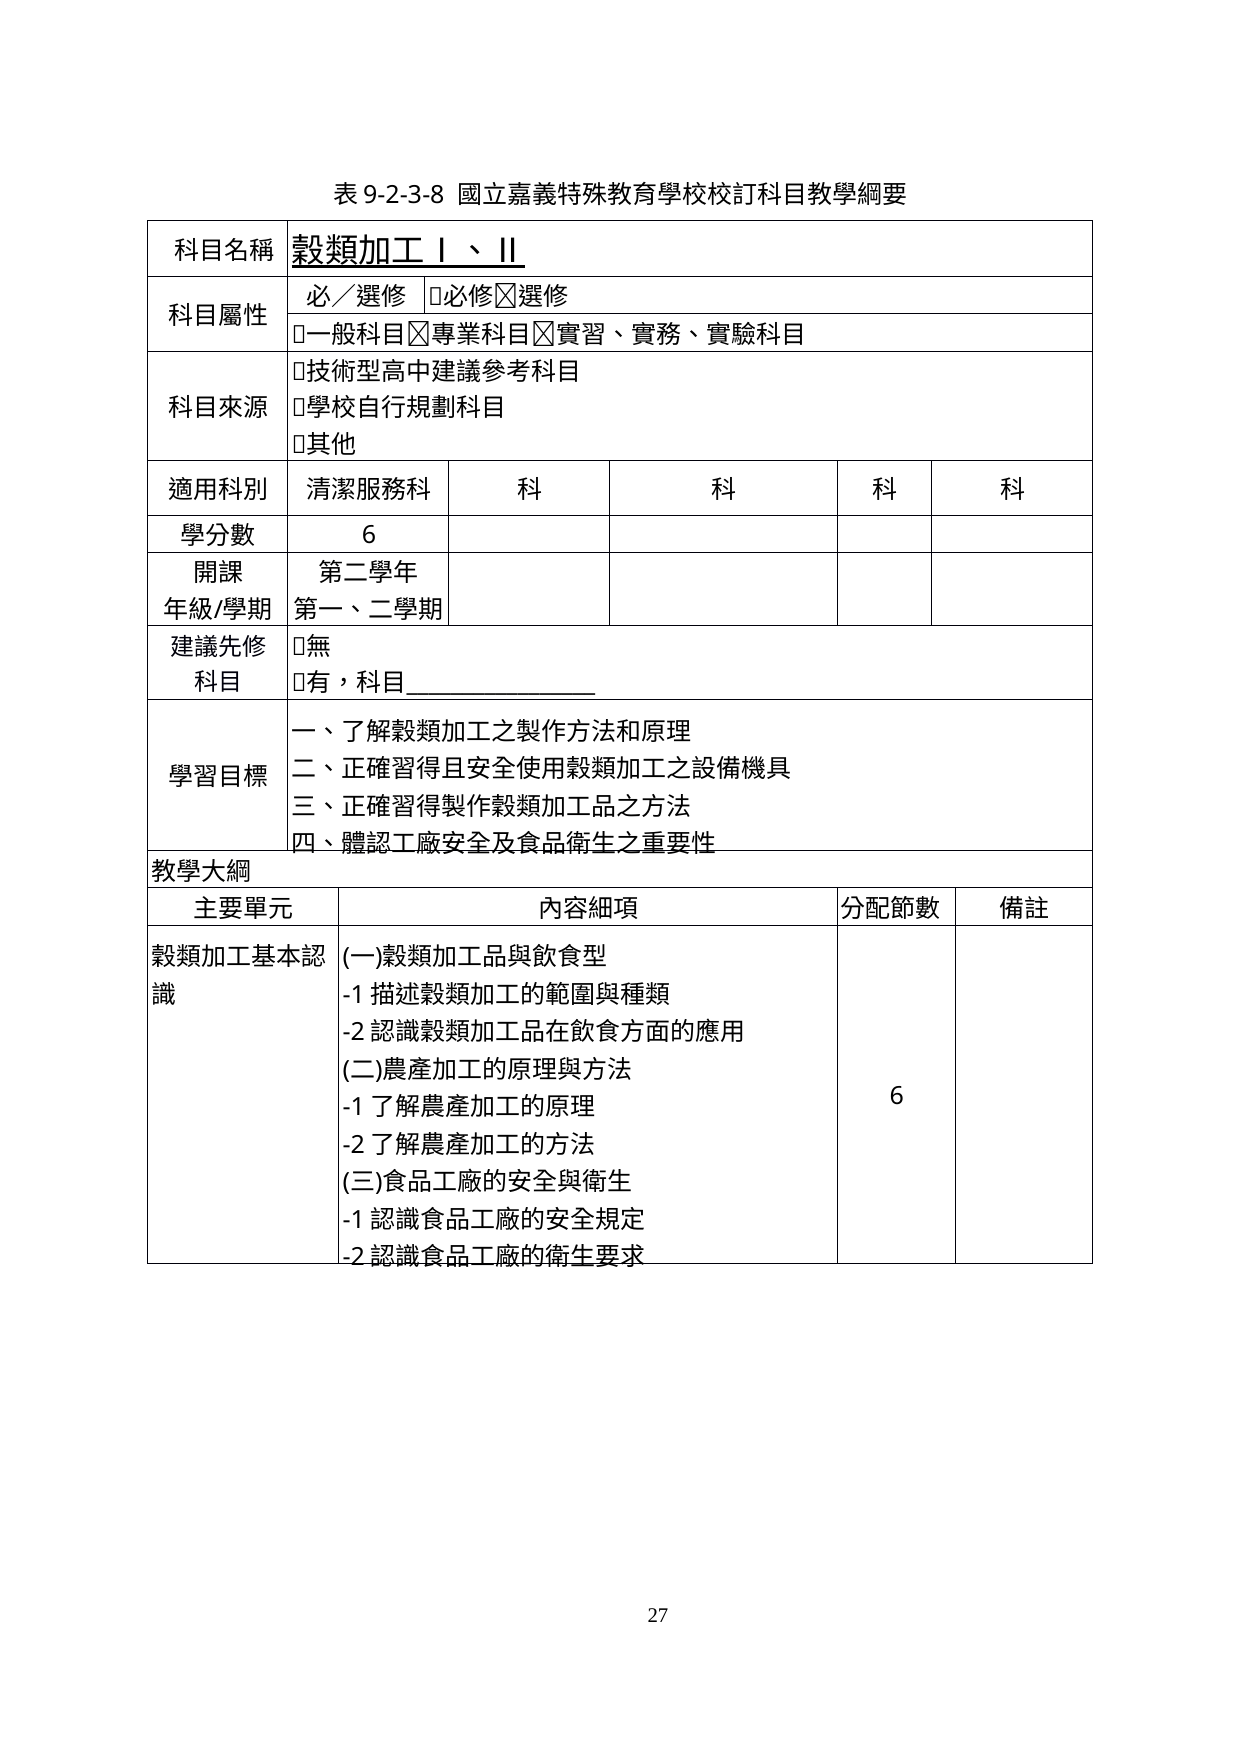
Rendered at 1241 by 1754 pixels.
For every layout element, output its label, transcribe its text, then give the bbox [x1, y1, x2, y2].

text 表9-2-3-8 國立嘉義特殊教育學校校訂科目教學綱要 [187, 164, 1053, 201]
table_cell 科 [838, 461, 931, 514]
table_cell [610, 553, 837, 625]
table_cell 必／選修 [288, 277, 424, 313]
table_header 科目名稱 [148, 221, 287, 276]
table_cell 科 [932, 461, 1092, 514]
table_cell 清潔服務科 [288, 461, 448, 514]
table_cell [449, 553, 609, 625]
table_cell 科 [449, 461, 609, 514]
table_cell 科 [610, 461, 837, 514]
table_cell 技術型高中建議參考科目 學校自行規劃科目 其他 [288, 352, 1092, 460]
table_cell 科目來源 [148, 352, 287, 460]
table_cell [838, 553, 931, 625]
table_cell [932, 553, 1092, 625]
table_cell 適用科別 [148, 461, 287, 514]
table_cell 開課 年級/學期 [148, 553, 287, 625]
table_cell 一、了解穀類加工之製作方法和原理 二、正確習得且安全使用穀類加工之設備機具 三、正確習得製作穀類加工品之方法 四、體認工廠安全及食品衛生之重要性 [288, 700, 1092, 850]
table_cell 6 [838, 926, 955, 1263]
table_cell 主要單元 [148, 888, 338, 924]
table_cell 備註 [956, 888, 1092, 924]
table_cell 無 有，科目_________________ [288, 626, 1092, 699]
table_cell [838, 516, 931, 552]
table_header 穀類加工Ⅰ、Ⅱ [288, 221, 1092, 276]
table_cell 分配節數 [838, 888, 955, 924]
table_cell 內容細項 [339, 888, 837, 924]
table_cell 第二學年 第一、二學期 [288, 553, 448, 625]
table_cell (一)穀類加工品與飲食型 -1描述穀類加工的範圍與種類 -2認識穀類加工品在飲食方面的應用 (二)農產加工的原理與方法 -1了解農產加工的原理 -2了解農產加工的方法 (三)食品工廠的安全與衛生 -1認識食品工廠的安全規定 -2認識食品工廠的衛生要求 [339, 926, 837, 1263]
table_cell 學習目標 [148, 700, 287, 850]
table_cell 穀類加工基本認識 [148, 926, 338, 1263]
table_cell [610, 516, 837, 552]
table_cell 一般科目專業科目實習、實務、實驗科目 [288, 314, 1092, 351]
table_cell [932, 516, 1092, 552]
table_cell 科目屬性 [148, 277, 287, 351]
table_cell 6 [288, 516, 448, 552]
table_cell 建議先修 科目 [148, 626, 287, 699]
table_cell [449, 516, 609, 552]
table_cell 學分數 [148, 516, 287, 552]
table_cell 教學大綱 [148, 851, 1092, 887]
table_cell [956, 926, 1092, 1263]
table_cell 必修選修 [425, 277, 1092, 313]
